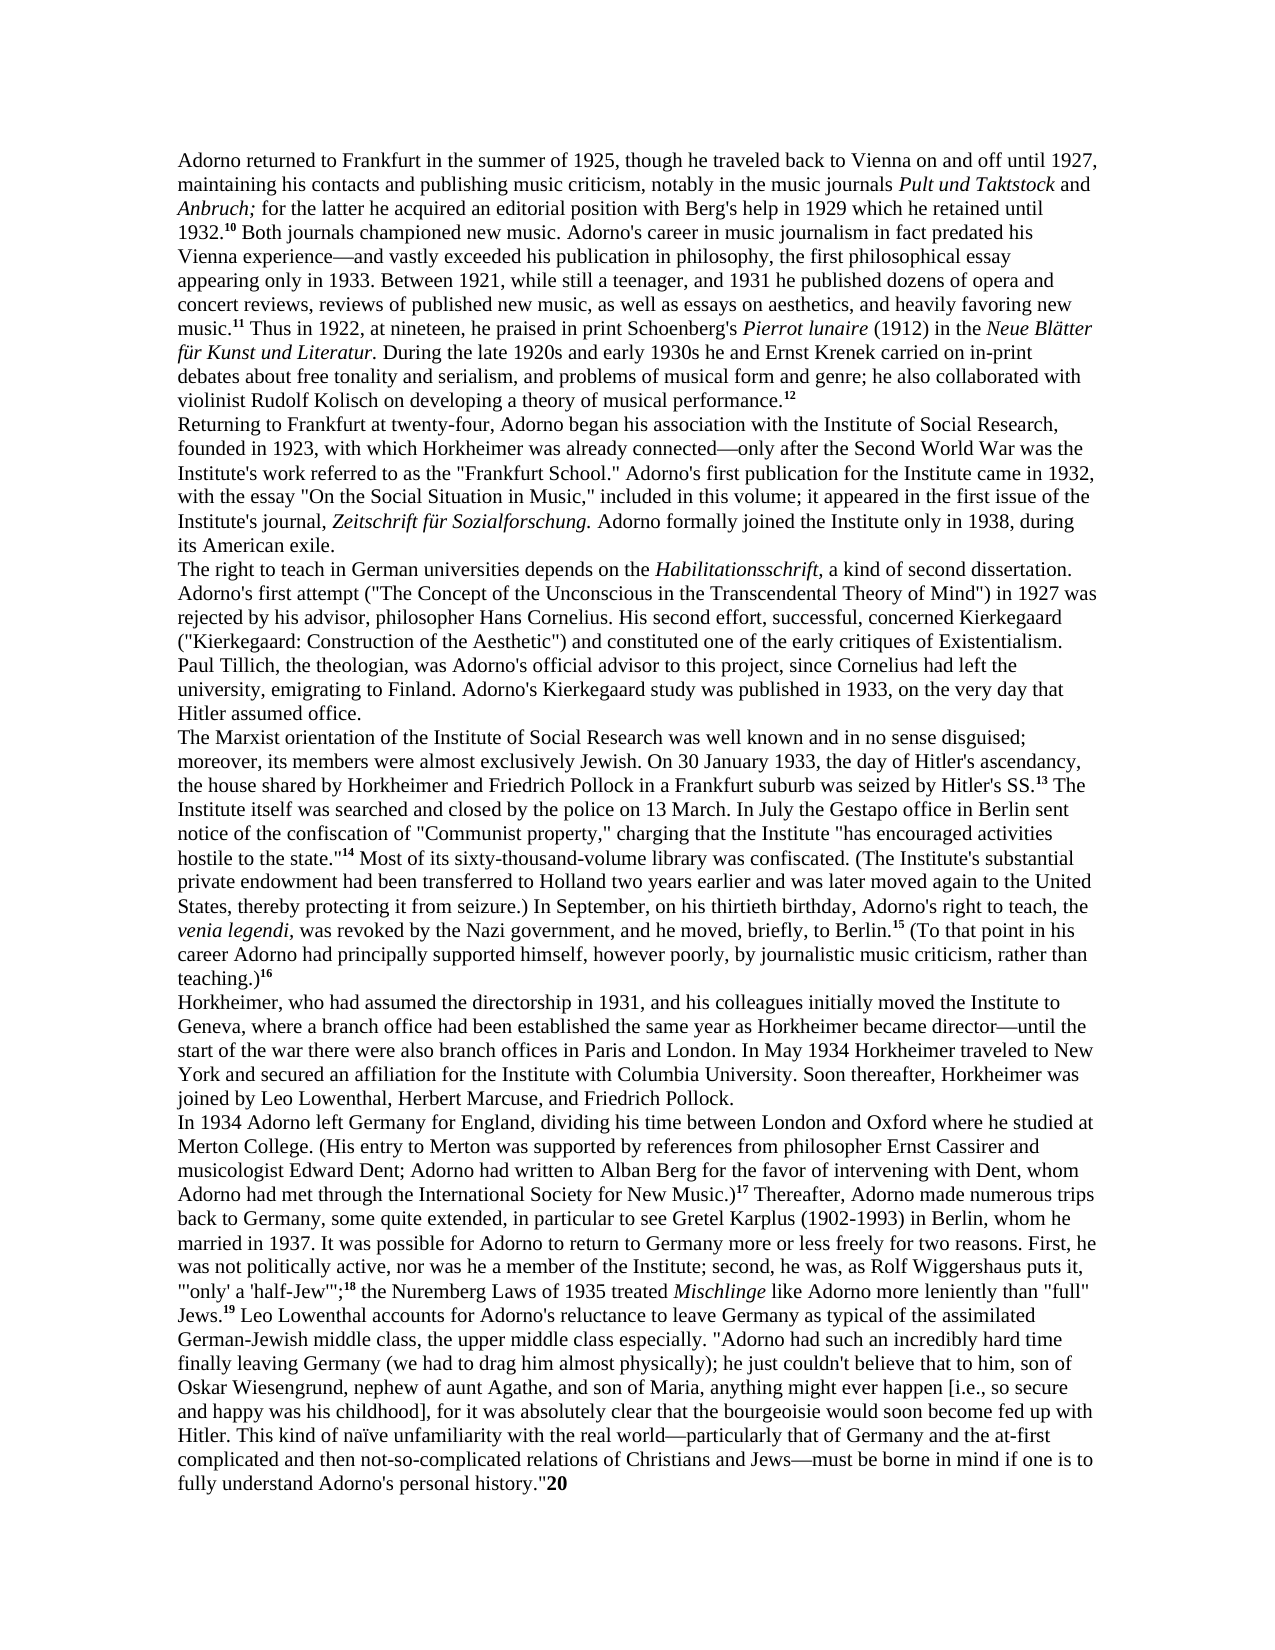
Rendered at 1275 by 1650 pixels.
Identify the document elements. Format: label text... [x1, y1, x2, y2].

text The Marxist orientation of the Institute of Social Research was well known and in no sense disguised; moreover, its members were almost exclusively Jewish. On 30 January 1933, the day of Hitler's ascendancy, the house shared by Horkheimer and Friedrich Pollock in a Frankfurt suburb was seized by Hitler's SS.13 The Institute itself was searched and closed by the police on 13 March. In July the Gestapo office in Berlin sent notice of the confiscation of "Communist property," charging that the Institute "has encouraged activities hostile to the state."14 Most of its sixty-thousand-volume library was confiscated. (The Institute's substantial private endowment had been transferred to Holland two years earlier and was later moved again to the United States, thereby protecting it from seizure.) In September, on his thirtieth birthday, Adorno's right to teach, the venia legendi, was revoked by the Nazi government, and he moved, briefly, to Berlin.15 (To that point in his career Adorno had principally supported himself, however poorly, by journalistic music criticism, rather than teaching.)16 [177, 725, 1098, 990]
text The right to teach in German universities depends on the Habilitationsschrift, a kind of second dissertation. Adorno's first attempt ("The Concept of the Unconscious in the Transcendental Theory of Mind") in 1927 was rejected by his advisor, philosopher Hans Cornelius. His second effort, successful, concerned Kierkegaard ("Kierkegaard: Construction of the Aesthetic") and constituted one of the early critiques of Existentialism. Paul Tillich, the theologian, was Adorno's official advisor to this project, since Cornelius had left the university, emigrating to Finland. Adorno's Kierkegaard study was published in 1933, on the very day that Hitler assumed office. [177, 557, 1098, 725]
text In 1934 Adorno left Germany for England, dividing his time between London and Oxford where he studied at Merton College. (His entry to Merton was supported by references from philosopher Ernst Cassirer and musicologist Edward Dent; Adorno had written to Alban Berg for the favor of intervening with Dent, whom Adorno had met through the International Society for New Music.)17 Thereafter, Adorno made numerous trips back to Germany, some quite extended, in particular to see Gretel Karplus (1902-1993) in Berlin, whom he married in 1937. It was possible for Adorno to return to Germany more or less freely for two reasons. First, he was not politically active, nor was he a member of the Institute; second, he was, as Rolf Wiggershaus puts it, "'only' a 'half-Jew'";18 the Nuremberg Laws of 1935 treated Mischlinge like Adorno more leniently than "full" Jews.19 Leo Lowenthal accounts for Adorno's reluctance to leave Germany as typical of the assimilated German-Jewish middle class, the upper middle class especially. "Adorno had such an incredibly hard time finally leaving Germany (we had to drag him almost physically); he just couldn't believe that to him, son of Oskar Wiesengrund, nephew of aunt Agathe, and son of Maria, anything might ever happen [i.e., so secure and happy was his childhood], for it was absolutely clear that the bourgeoisie would soon become fed up with Hitler. This kind of naïve unfamiliarity with the real world—particularly that of Germany and the at-first complicated and then not-so-complicated relations of Christians and Jews—must be borne in mind if one is to fully understand Adorno's personal history."20 [177, 1110, 1098, 1495]
text Horkheimer, who had assumed the directorship in 1931, and his colleagues initially moved the Institute to Geneva, where a branch office had been established the same year as Horkheimer became director—until the start of the war there were also branch offices in Paris and London. In May 1934 Horkheimer traveled to New York and secured an affiliation for the Institute with Columbia University. Soon thereafter, Horkheimer was joined by Leo Lowenthal, Herbert Marcuse, and Friedrich Pollock. [177, 990, 1098, 1110]
text Adorno returned to Frankfurt in the summer of 1925, though he traveled back to Vienna on and off until 1927, maintaining his contacts and publishing music criticism, notably in the music journals Pult und Taktstock and Anbruch; for the latter he acquired an editorial position with Berg's help in 1929 which he retained until 1932.10 Both journals championed new music. Adorno's career in music journalism in fact predated his Vienna experience—and vastly exceeded his publication in philosophy, the first philosophical essay appearing only in 1933. Between 1921, while still a teenager, and 1931 he published dozens of opera and concert reviews, reviews of published new music, as well as essays on aesthetics, and heavily favoring new music.11 Thus in 1922, at nineteen, he praised in print Schoenberg's Pierrot lunaire (1912) in the Neue Blätter für Kunst und Literatur. During the late 1920s and early 1930s he and Ernst Krenek carried on in-print debates about free tonality and serialism, and problems of musical form and genre; he also collaborated with violinist Rudolf Kolisch on developing a theory of musical performance.12 [177, 148, 1098, 412]
text Returning to Frankfurt at twenty-four, Adorno began his association with the Institute of Social Research, founded in 1923, with which Horkheimer was already connected—only after the Second World War was the Institute's work referred to as the "Frankfurt School." Adorno's first publication for the Institute came in 1932, with the essay "On the Social Situation in Music," included in this volume; it appeared in the first issue of the Institute's journal, Zeitschrift für Sozialforschung. Adorno formally joined the Institute only in 1938, during its American exile. [177, 412, 1098, 557]
